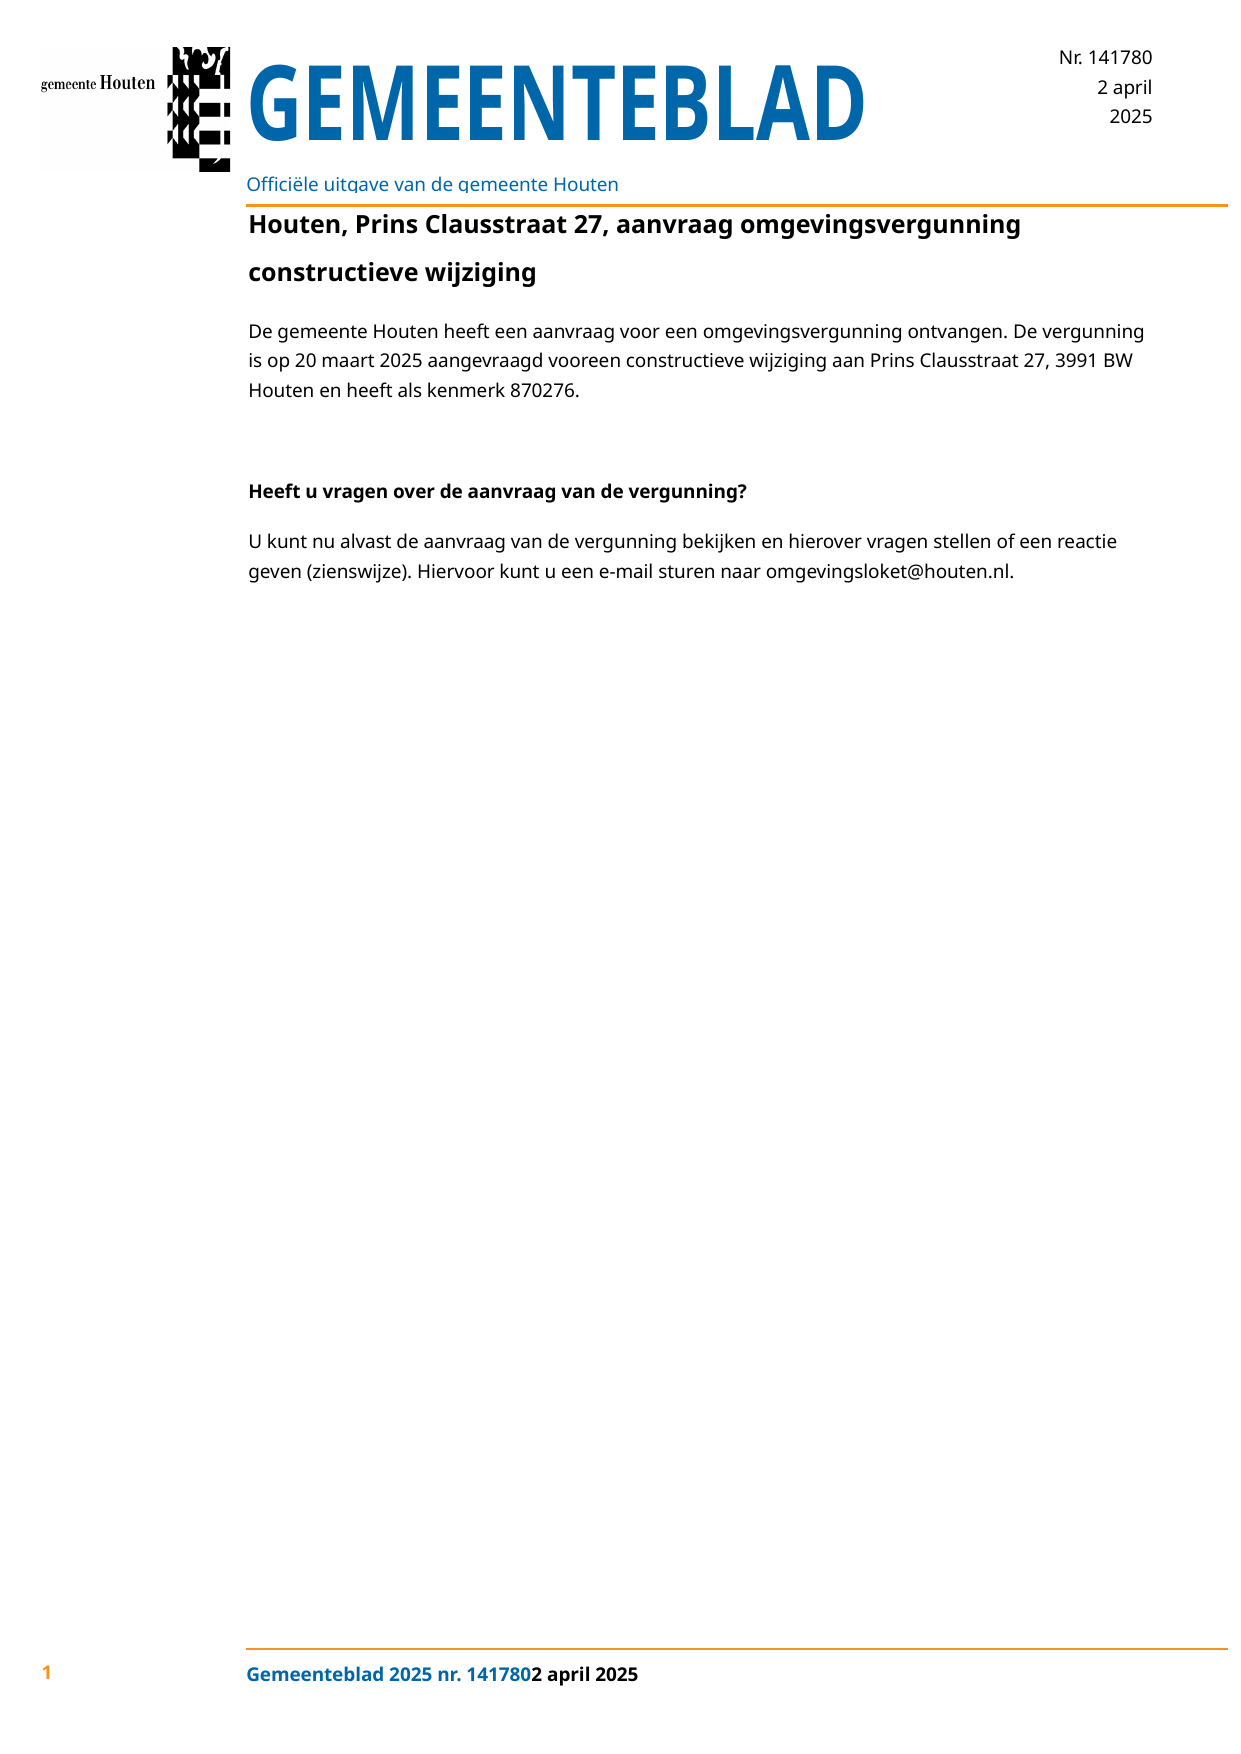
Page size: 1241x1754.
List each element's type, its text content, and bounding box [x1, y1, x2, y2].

text Heeft u vragen over de aanvraag van de vergunning? [248, 478, 1152, 504]
picture [41, 47, 231, 172]
text U kunt nu alvast de aanvraag van de vergunning bekijken en hierover vragen stellen of een reactie geven (zienswijze). Hiervoor kunt u een e-mail sturen naar omgevingsloket@houten.nl. [248, 528, 1152, 584]
text De gemeente Houten heeft een aanvraag voor een omgevingsvergunning ontvangen. De vergunning is op 20 maart 2025 aangevraagd vooreen constructieve wijziging aan Prins Clausstraat 27, 3991 BW Houten en heeft als kenmerk 870276. [248, 318, 1152, 403]
text Houten, Prins Clausstraat 27, aanvraag omgevingsvergunning constructieve wijziging [248, 207, 1152, 288]
